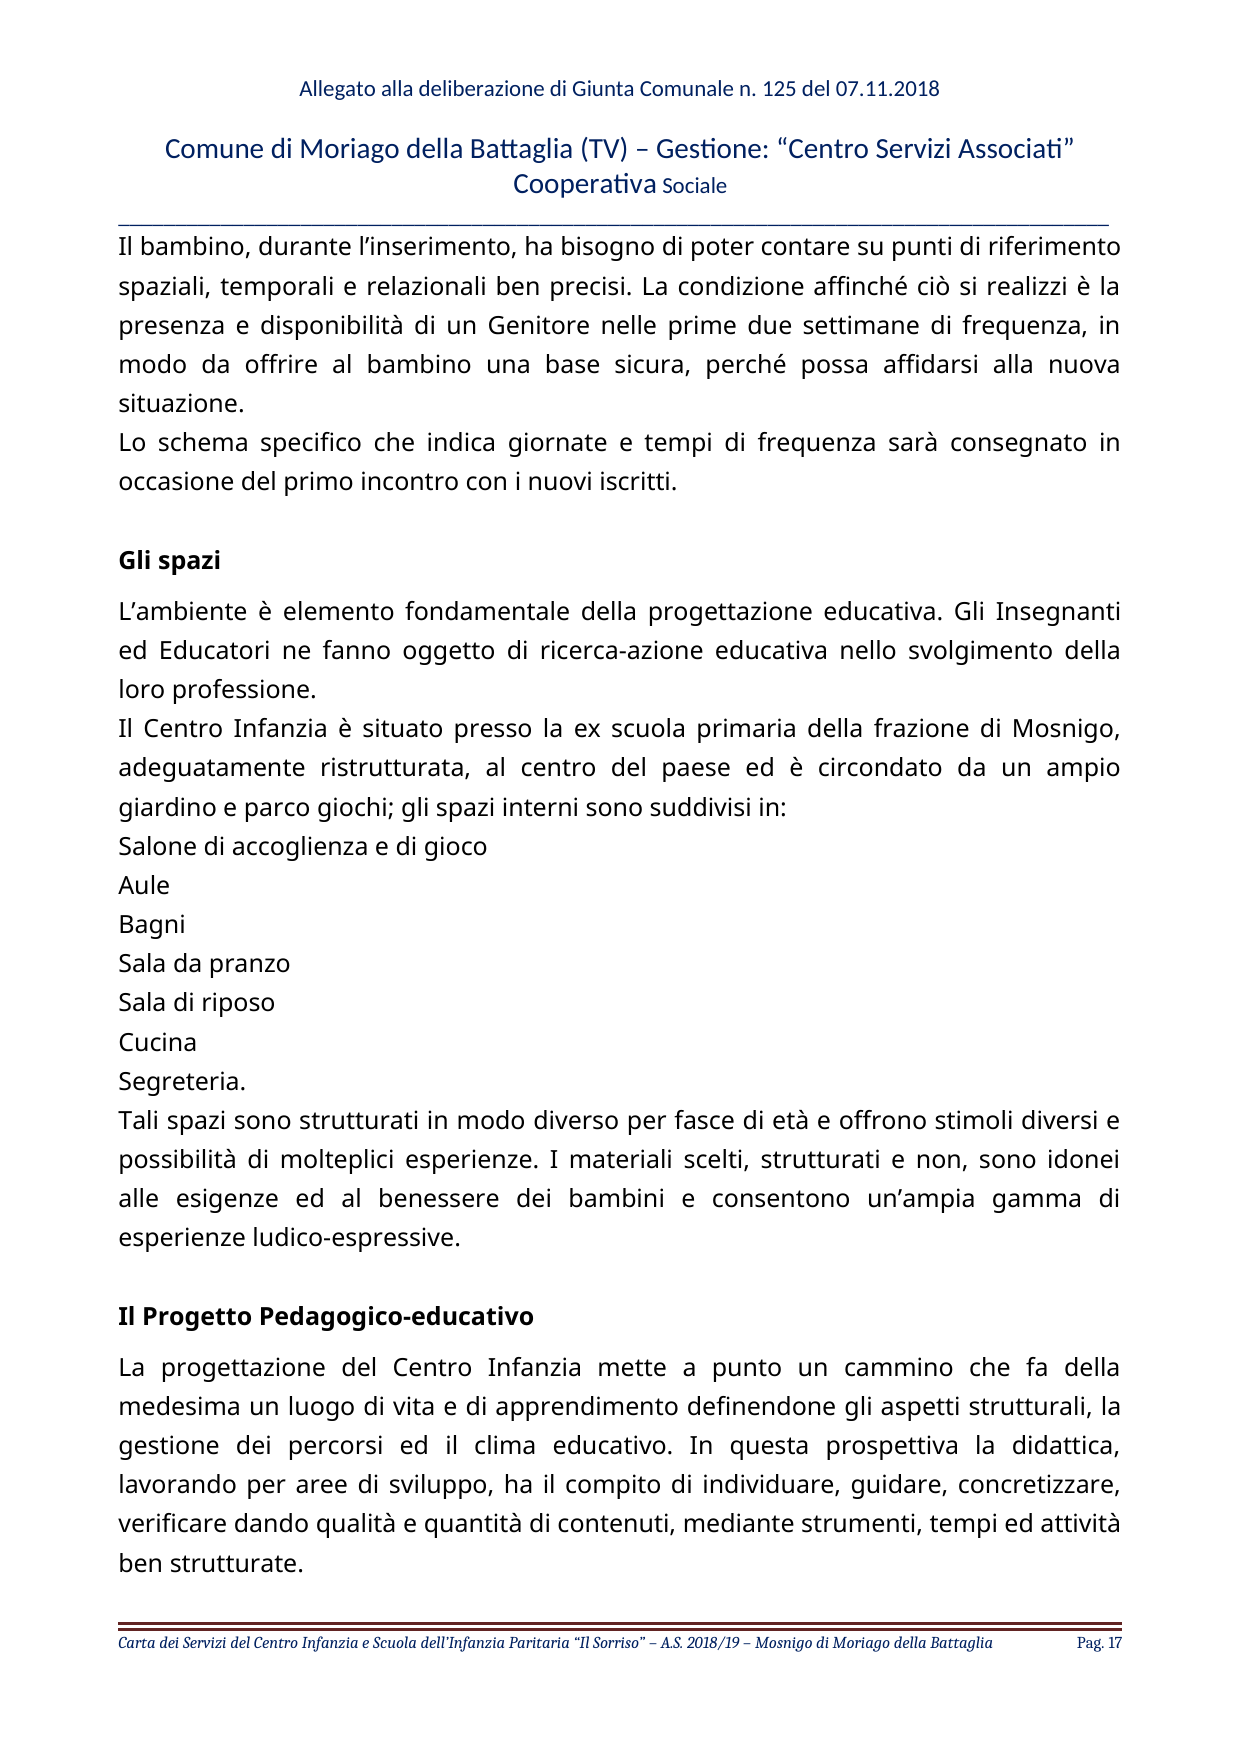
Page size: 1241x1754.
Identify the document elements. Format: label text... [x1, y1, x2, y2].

text Gli spazi [118, 542, 1122, 576]
text La progettazione del Centro Infanzia mette a punto un cammino che fa della medesima un luogo di vita e di apprendimento definendone gli aspetti strutturali, la gestione dei percorsi ed il clima educativo. In questa prospettiva la didattica, lavorando per aree di sviluppo, ha il compito di individuare, guidare, concretizzare, verificare dando qualità e quantità di contenuti, mediante strumenti, tempi ed attività ben strutturate. [118, 1349, 1122, 1579]
text Sala di riposo [118, 985, 1122, 1019]
text Aule [118, 868, 1122, 902]
text Cucina [118, 1024, 1122, 1058]
text Il Centro Infanzia è situato presso la ex scuola primaria della frazione di Mosnigo, adeguatamente ristrutturata, al centro del paese ed è circondato da un ampio giardino e parco giochi; gli spazi interni sono suddivisi in: [118, 711, 1122, 823]
text Lo schema specifico che indica giornate e tempi di frequenza sarà consegnato in occasione del primo incontro con i nuovi iscritti. [118, 425, 1122, 498]
text Il bambino, durante l’inserimento, ha bisogno di poter contare su punti di riferimento spaziali, temporali e relazionali ben precisi. La condizione affinché ciò si realizzi è la presenza e disponibilità di un Genitore nelle prime due settimane di frequenza, in modo da offrire al bambino una base sicura, perché possa affidarsi alla nuova situazione. [118, 229, 1122, 420]
text Salone di accoglienza e di gioco [118, 828, 1122, 862]
text Il Progetto Pedagogico-educativo [118, 1298, 1122, 1332]
text Tali spazi sono strutturati in modo diverso per fasce di età e offrono stimoli diversi e possibilità di molteplici esperienze. I materiali scelti, strutturati e non, sono idonei alle esigenze ed al benessere dei bambini e consentono un’ampia gamma di esperienze ludico-espressive. [118, 1103, 1122, 1254]
text L’ambiente è elemento fondamentale della progettazione educativa. Gli Insegnanti ed Educatori ne fanno oggetto di ricerca-azione educativa nello svolgimento della loro professione. [118, 593, 1122, 706]
text Sala da pranzo [118, 946, 1122, 980]
text Segreteria. [118, 1063, 1122, 1097]
text Bagni [118, 907, 1122, 941]
